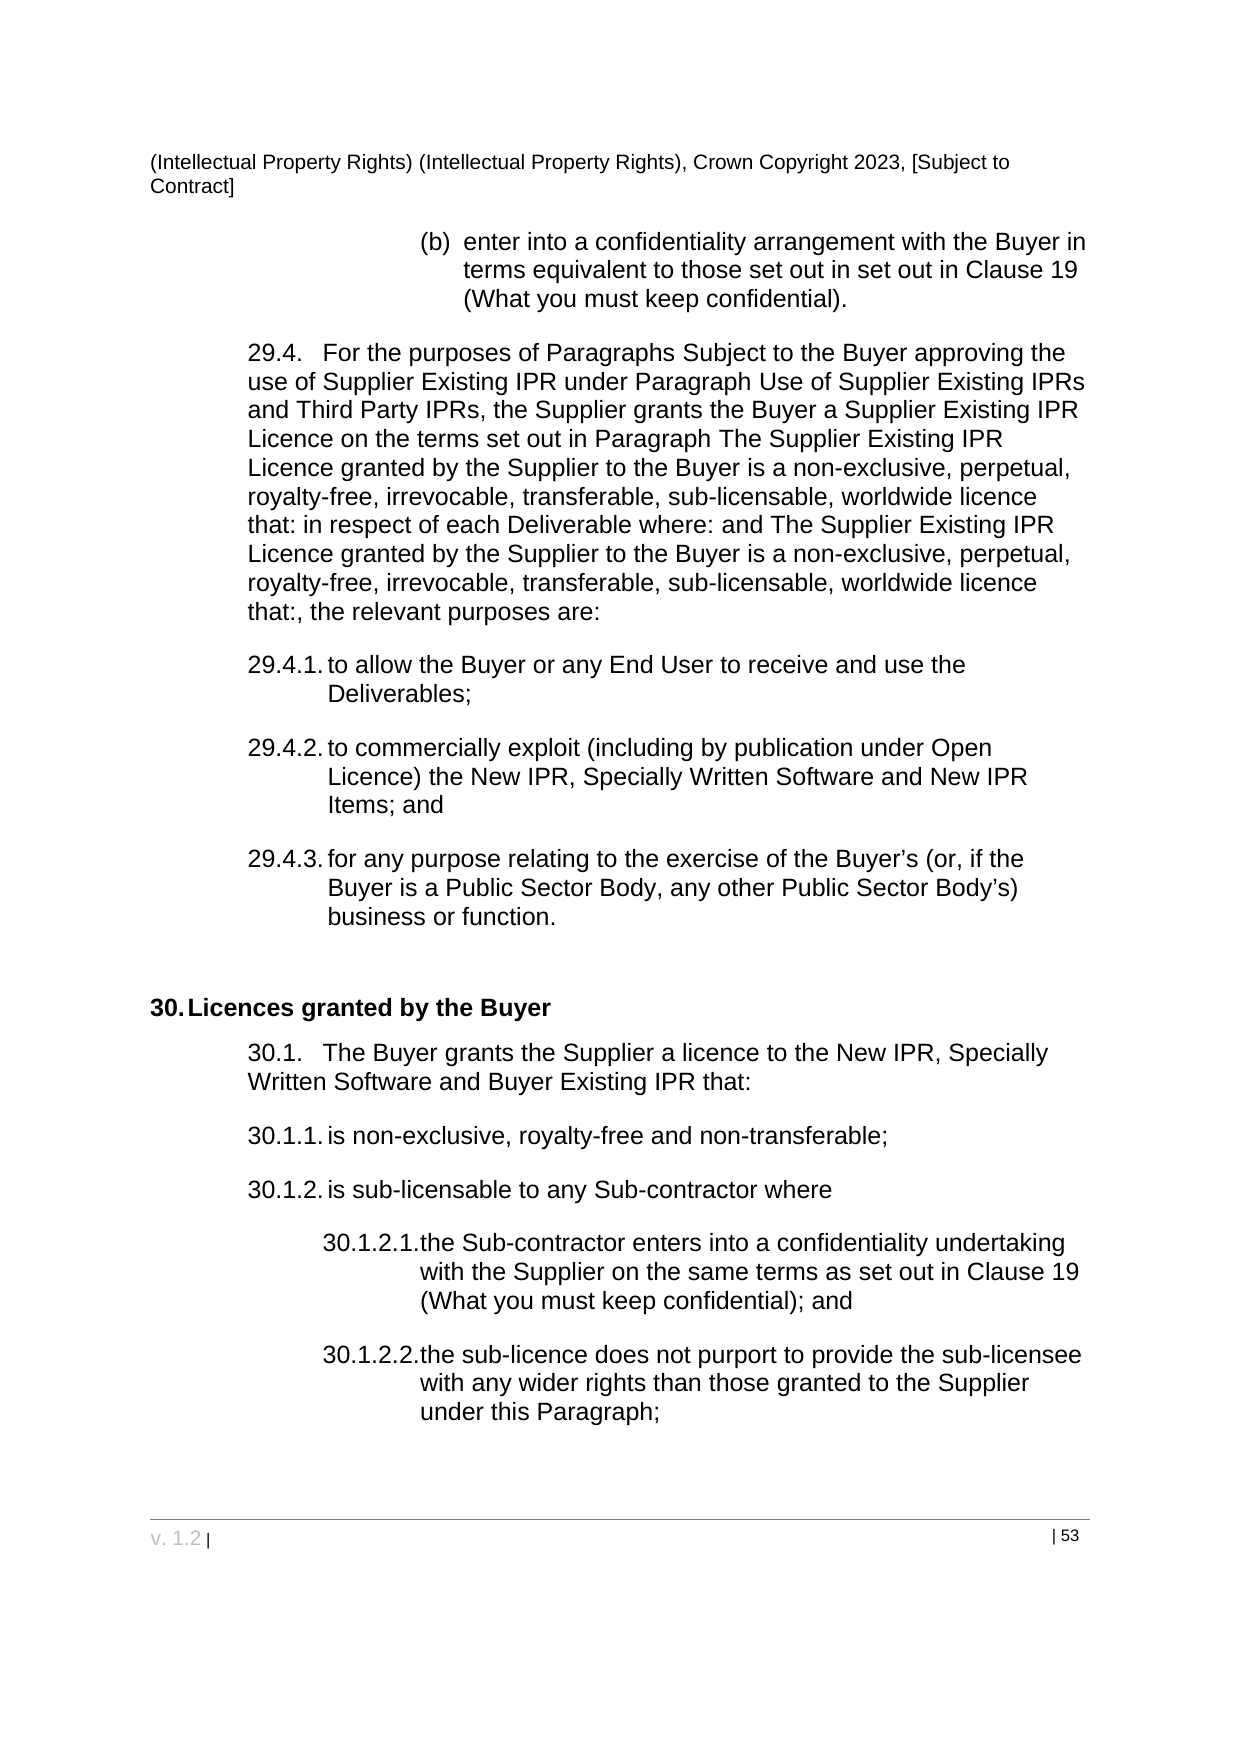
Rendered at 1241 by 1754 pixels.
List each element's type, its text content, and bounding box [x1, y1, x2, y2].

subtitle enter into a confidentiality arrangement with the Buyer in terms equivalent to those set out in set out in Clause 19 (What you must keep confidential). [420, 227, 1090, 313]
subtitle to commercially exploit (including by publication under Open Licence) the New IPR, Specially Written Software and New IPR Items; and [247, 733, 1090, 819]
subtitle the Sub-contractor enters into a confidentiality undertaking with the Supplier on the same terms as set out in Clause 19 (What you must keep confidential); and [322, 1228, 1090, 1314]
subtitle for any purpose relating to the exercise of the Buyer’s (or, if the Buyer is a Public Sector Body, any other Public Sector Body’s) business or function. [247, 844, 1090, 930]
subtitle The Buyer grants the Supplier a licence to the New IPR, Specially Written Software and Buyer Existing IPR that: [247, 1038, 1090, 1096]
subtitle to allow the Buyer or any End User to receive and use the Deliverables; [247, 650, 1090, 708]
subtitle the sub-licence does not purport to provide the sub-licensee with any wider rights than those granted to the Supplier under this Paragraph; [322, 1339, 1090, 1426]
subtitle is non-exclusive, royalty-free and non-transferable; [247, 1121, 1090, 1149]
subtitle Licences granted by the Buyer [150, 993, 1090, 1022]
subtitle is sub-licensable to any Sub-contractor where [247, 1174, 1090, 1203]
subtitle For the purposes of Paragraphs 4.1 and 4.3, the relevant purposes are: [247, 338, 1090, 625]
